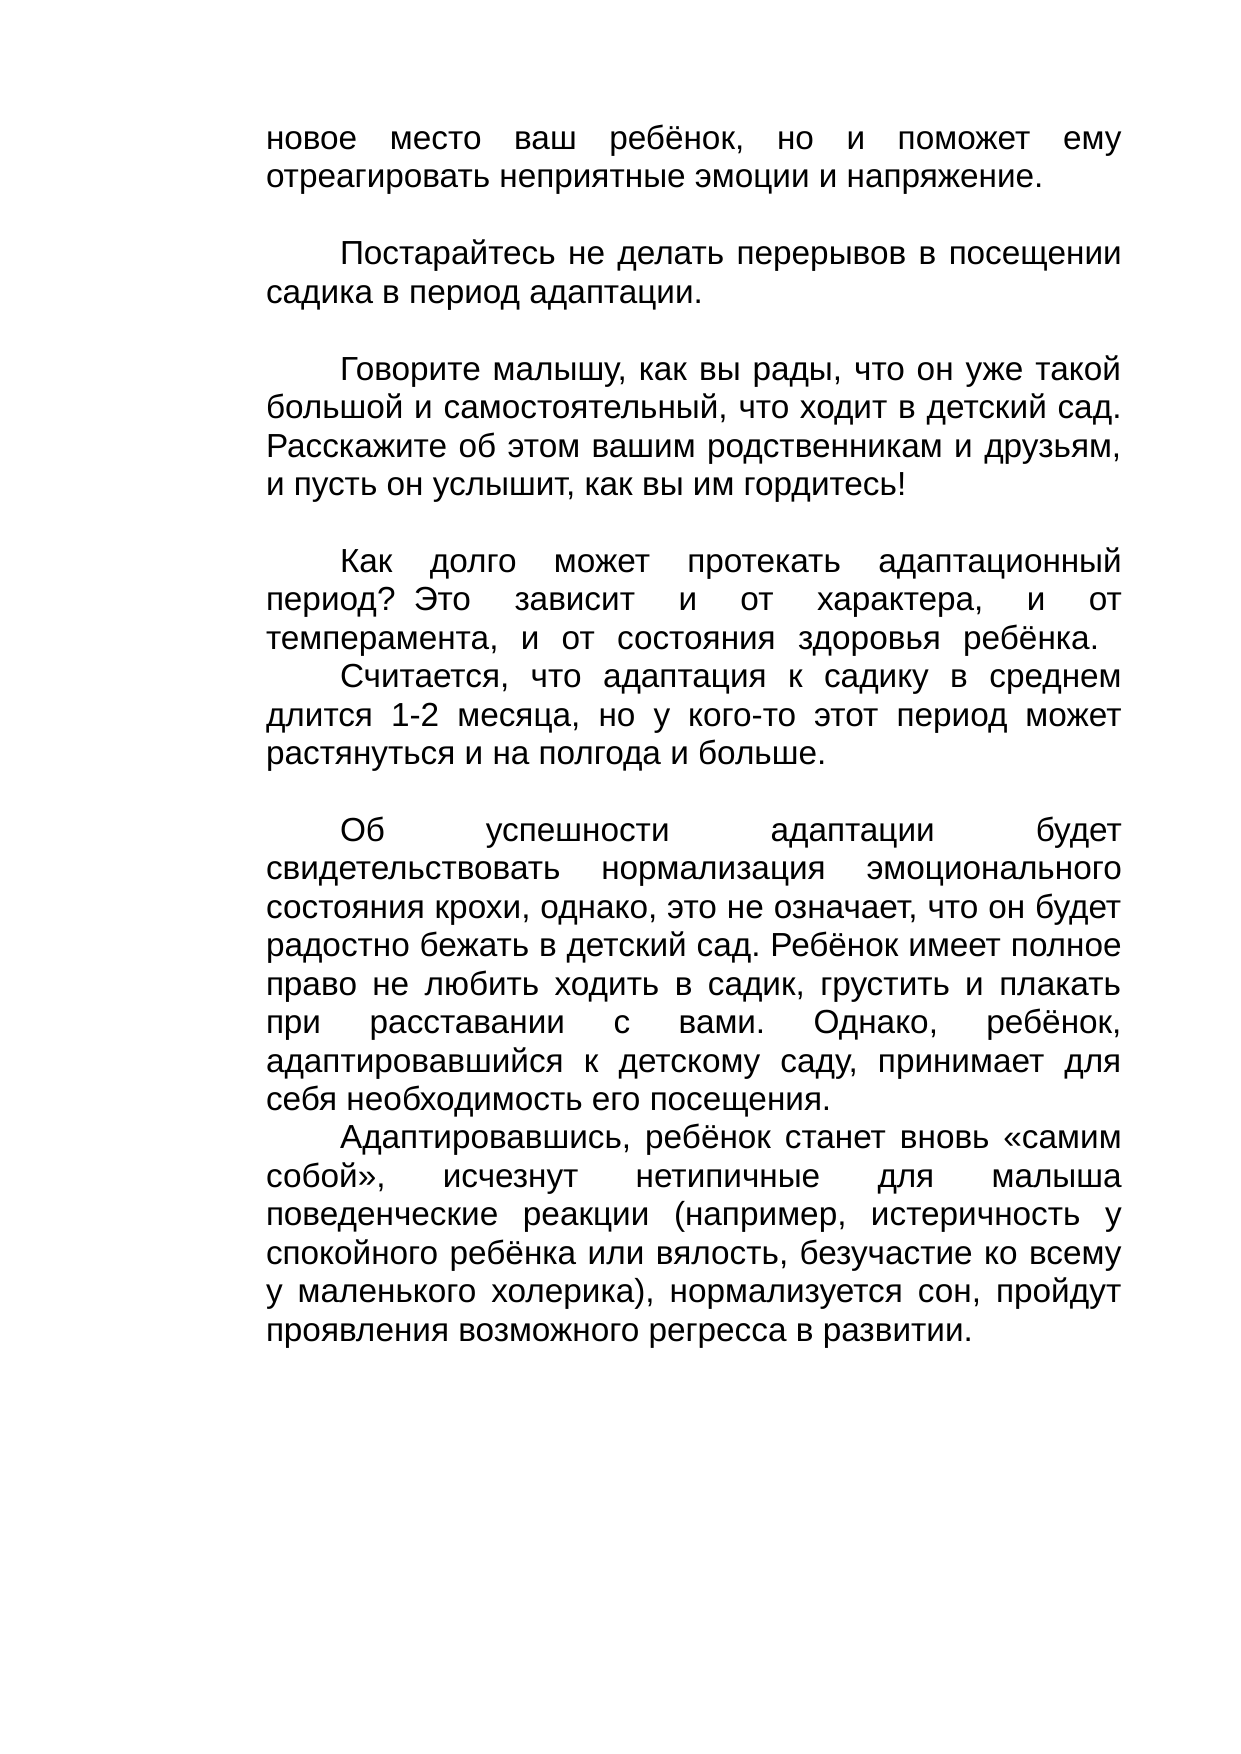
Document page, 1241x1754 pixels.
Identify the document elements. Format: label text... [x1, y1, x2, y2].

text Говорите малышу, как вы рады, что он уже такой большой и самостоятельный, что ходит в детский сад. Расскажите об этом вашим родственникам и друзьям, и пусть он услышит, как вы им гордитесь! [266, 349, 1122, 502]
text Об успешности адаптации будет свидетельствовать нормализация эмоционального состояния крохи, однако, это не означает, что он будет радостно бежать в детский сад. Ребёнок имеет полное право не любить ходить в садик, грустить и плакать при расставании с вами. Однако, ребёнок, адаптировавшийся к детскому саду, принимает для себя необходимость его посещения. [266, 810, 1122, 1117]
text Адаптировавшись, ребёнок станет вновь «самим собой», исчезнут нетипичные для малыша поведенческие реакции (например, истеричность у спокойного ребёнка или вялость, безучастие ко всему у маленького холерика), нормализуется сон, пройдут проявления возможного регресса в развитии. [266, 1117, 1122, 1348]
text новое место ваш ребёнок, но и поможет ему отреагировать неприятные эмоции и напряжение. [266, 118, 1122, 195]
text Как долго может протекать адаптационный период? Это зависит и от характера, и от темперамента, и от состояния здоровья ребёнка. Считается, что адаптация к садику в среднем длится 1-2 месяца, но у кого-то этот период может растянуться и на полгода и больше. [266, 541, 1122, 772]
text Постарайтесь не делать перерывов в посещении садика в период адаптации. [266, 233, 1122, 310]
